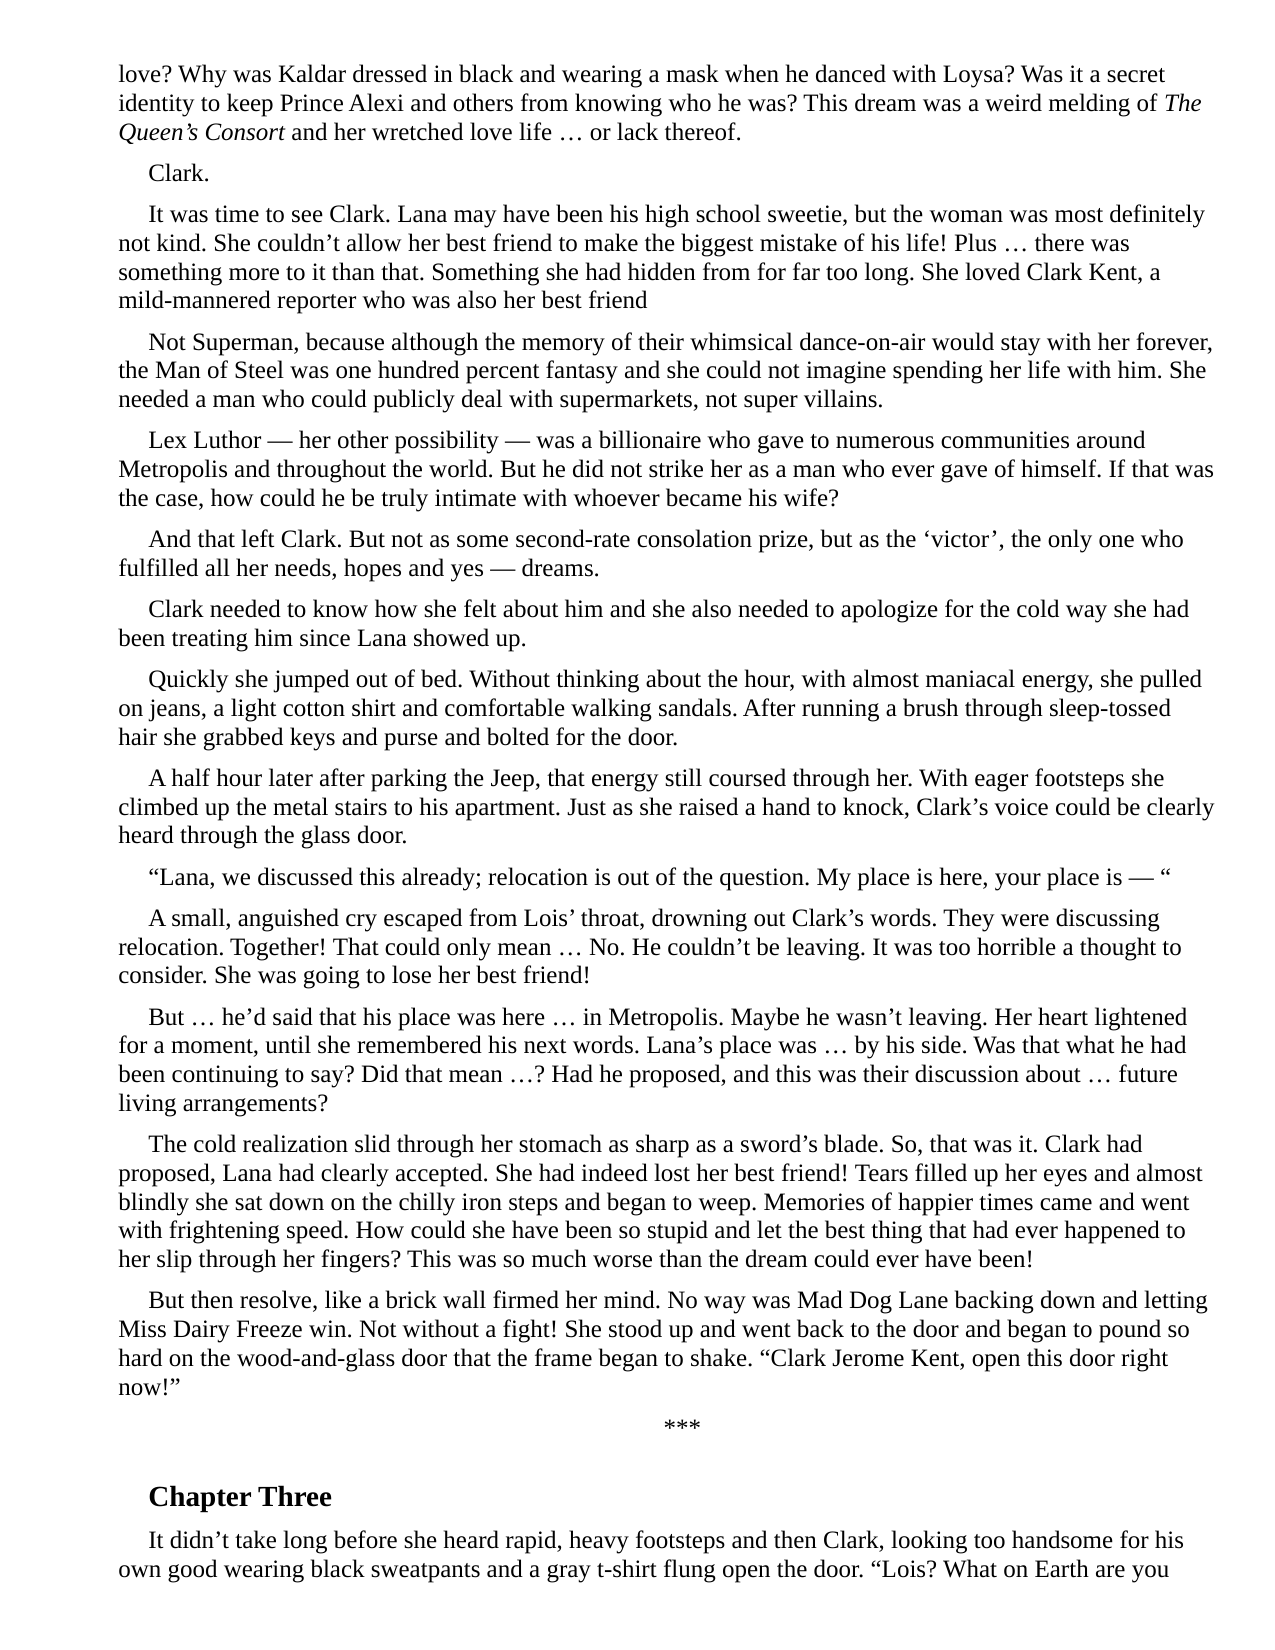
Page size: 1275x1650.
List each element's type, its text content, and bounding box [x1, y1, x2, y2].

text But then resolve, like a brick wall firmed her mind. No way was Mad Dog Lane backing down and letting Miss Dairy Freeze win. Not without a fight! She stood up and went back to the door and began to pound so hard on the wood-and-glass door that the frame began to shake. “Clark Jerome Kent, open this door right now!” [118, 1285, 1216, 1400]
text It was time to see Clark. Lana may have been his high school sweetie, but the woman was most definitely not kind. She couldn’t allow her best friend to make the biggest mistake of his life! Plus … there was something more to it than that. Something she had hidden from for far too long. She loved Clark Kent, a mild-mannered reporter who was also her best friend [118, 199, 1216, 314]
text Clark needed to know how she felt about him and she also needed to apologize for the cold way she had been treating him since Lana showed up. [118, 594, 1216, 652]
text And that left Clark. But not as some second-rate consolation prize, but as the ‘victor’, the only one who fulfilled all her needs, hopes and yes — dreams. [118, 524, 1216, 582]
text Lex Luthor — her other possibility — was a billionaire who gave to numerous communities around Metropolis and throughout the world. But he did not strike her as a man who ever gave of himself. If that was the case, how could he be truly intimate with whoever became his wife? [118, 425, 1216, 512]
text Quickly she jumped out of bed. Without thinking about the hour, with almost maniacal energy, she pulled on jeans, a light cotton shirt and comfortable walking sandals. After running a brush through sleep-tossed hair she grabbed keys and purse and bolted for the door. [118, 664, 1216, 750]
text But … he’d said that his place was here … in Metropolis. Maybe he wasn’t leaving. Her heart lightened for a moment, until she remembered his next words. Lana’s place was … by his side. Was that what he had been continuing to say? Did that mean …? Had he proposed, and this was their discussion about … future living arrangements? [118, 1002, 1216, 1117]
text *** [118, 1413, 1216, 1442]
text A half hour later after parking the Jeep, that energy still coursed through her. With eager footsteps she climbed up the metal stairs to his apartment. Just as she raised a hand to knock, Clark’s voice could be clearly heard through the glass door. [118, 763, 1216, 849]
text “Lana, we discussed this already; relocation is out of the question. My place is here, your place is — “ [118, 862, 1216, 890]
text Not Superman, because although the memory of their whimsical dance-on-air would stay with her forever, the Man of Steel was one hundred percent fantasy and she could not imagine spending her life with him. She needed a man who could publicly deal with supermarkets, not super villains. [118, 327, 1216, 413]
text It didn’t take long before she heard rapid, heavy footsteps and then Clark, looking too handsome for his own good wearing black sweatpants and a gray t-shirt flung open the door. “Lois? What on Earth are you [118, 1525, 1216, 1583]
text Clark. [118, 158, 1216, 187]
text love? Why was Kaldar dressed in black and wearing a mask when he danced with Loysa? Was it a secret identity to keep Prince Alexi and others from knowing who he was? This dream was a weird melding of The Queen’s Consort and her wretched love life … or lack thereof. [118, 59, 1216, 145]
subtitle Chapter Three [118, 1479, 1216, 1513]
text A small, anguished cry escaped from Lois’ throat, drowning out Clark’s words. They were discussing relocation. Together! That could only mean … No. He couldn’t be leaving. It was too horrible a thought to consider. She was going to lose her best friend! [118, 903, 1216, 989]
text The cold realization slid through her stomach as sharp as a sword’s blade. So, that was it. Clark had proposed, Lana had clearly accepted. She had indeed lost her best friend! Tears filled up her eyes and almost blindly she sat down on the chilly iron steps and began to weep. Memories of happier times came and went with frightening speed. How could she have been so stupid and let the best thing that had ever happened to her slip through her fingers? This was so much worse than the dream could ever have been! [118, 1129, 1216, 1273]
